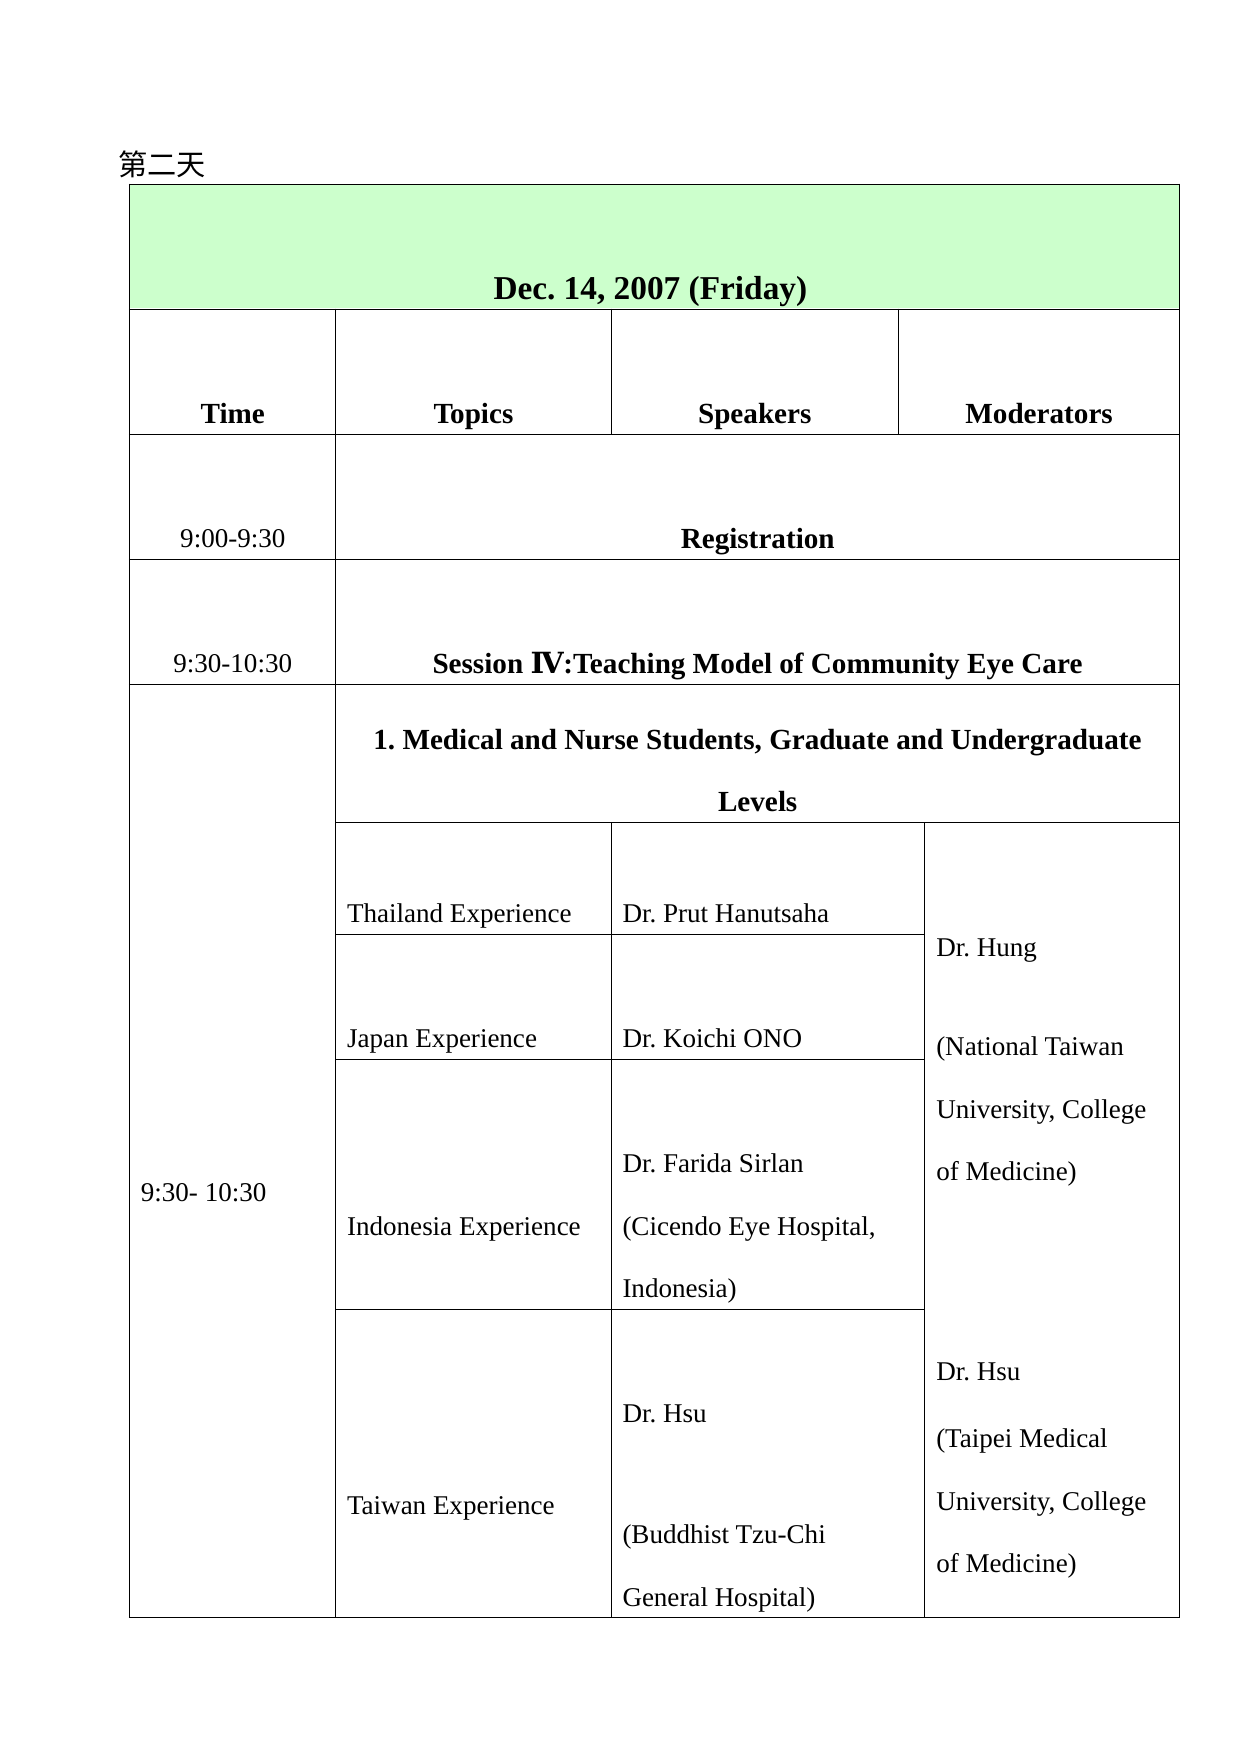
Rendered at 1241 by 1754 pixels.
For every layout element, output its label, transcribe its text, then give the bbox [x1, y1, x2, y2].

table_cell 9:30-10:30 [130, 560, 335, 683]
table_cell Dr. Koichi ONO [612, 935, 924, 1058]
table_cell Topics [336, 310, 611, 433]
table_cell Dr. Prut Hanutsaha [612, 823, 924, 933]
table_cell 1. Medical and Nurse Students, Graduate and Undergraduate Levels [336, 685, 1179, 822]
table_cell Time [130, 310, 335, 433]
table_cell Session Ⅳ:Teaching Model of Community Eye Care [336, 560, 1179, 683]
table_header Dec. 14, 2007 (Friday) [130, 185, 1179, 308]
table_cell Moderators [899, 310, 1179, 433]
table_cell Thailand Experience [336, 823, 611, 933]
table_cell Registration [336, 435, 1179, 558]
table_cell Dr. Hung (National Taiwan University, College of Medicine) Dr. Hsu (Taipei Medical University, College of Medicine) [925, 823, 1179, 1617]
table_cell Taiwan Experience [336, 1310, 611, 1617]
table_cell Speakers [612, 310, 898, 433]
table_cell Indonesia Experience [336, 1060, 611, 1308]
table_cell Dr. Hsu (Buddhist Tzu-Chi General Hospital) [612, 1310, 924, 1617]
table_cell 9:00-9:30 [130, 435, 335, 558]
table_cell Dr. Farida Sirlan (Cicendo Eye Hospital, Indonesia) [612, 1060, 924, 1308]
table_cell Japan Experience [336, 935, 611, 1058]
table_cell 9:30- 10:30 [130, 685, 335, 1617]
text 第二天 [118, 121, 1181, 183]
